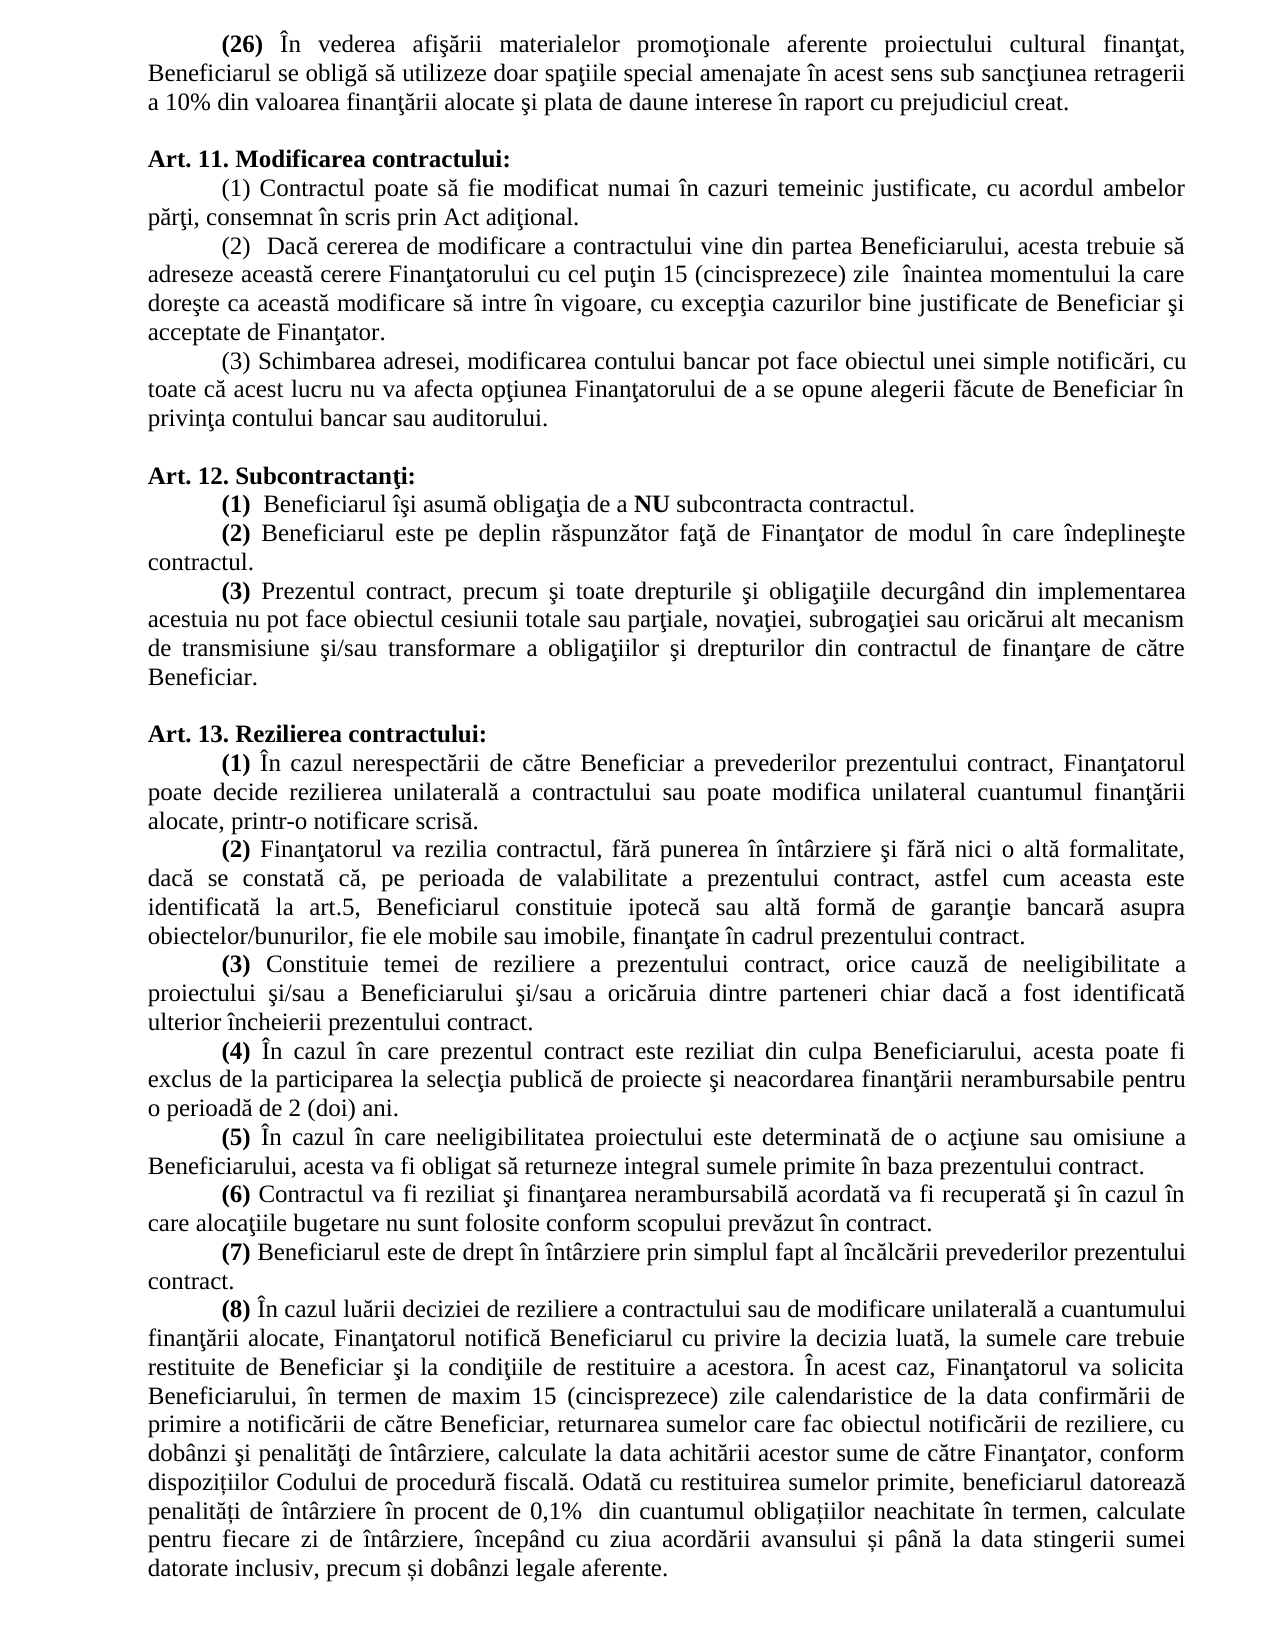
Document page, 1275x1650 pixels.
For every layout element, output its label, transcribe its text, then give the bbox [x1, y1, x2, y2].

text Art. 11. Modificarea contractului: [148, 144, 1186, 173]
text (2) Finanţatorul va rezilia contractul, fără punerea în întârziere şi fără nici o altă formalitate, dacă se constată că, pe perioada de valabilitate a prezentului contract, astfel cum aceasta este identificată la art.5, Beneficiarul constituie ipotecă sau altă formă de garanţie bancară asupra obiectelor/bunurilor, fie ele mobile sau imobile, finanţate în cadrul prezentului contract. [148, 834, 1186, 949]
text Art. 12. Subcontractanţi: [148, 461, 1186, 489]
text (3) Constituie temei de reziliere a prezentului contract, orice cauză de neeligibilitate a proiectului şi/sau a Beneficiarului şi/sau a oricăruia dintre parteneri chiar dacă a fost identificată ulterior încheierii prezentului contract. [148, 949, 1186, 1036]
text (3) Prezentul contract, precum şi toate drepturile şi obligaţiile decurgând din implementarea acestuia nu pot face obiectul cesiunii totale sau parţiale, novaţiei, subrogaţiei sau oricărui alt mecanism de transmisiune şi/sau transformare a obligaţiilor şi drepturilor din contractul de finanţare de către Beneficiar. [148, 576, 1186, 691]
text (2) Beneficiarul este pe deplin răspunzător faţă de Finanţator de modul în care îndeplineşte contractul. [148, 518, 1186, 576]
text (5) În cazul în care neeligibilitatea proiectului este determinată de o acţiune sau omisiune a Beneficiarului, acesta va fi obligat să returneze integral sumele primite în baza prezentului contract. [148, 1122, 1186, 1179]
text (7) Beneficiarul este de drept în întârziere prin simplul fapt al încălcării prevederilor prezentului contract. [148, 1237, 1186, 1294]
text (2) Dacă cererea de modificare a contractului vine din partea Beneficiarului, acesta trebuie să adreseze această cerere Finanţatorului cu cel puţin 15 (cincisprezece) zile înaintea momentului la care doreşte ca această modificare să intre în vigoare, cu excepţia cazurilor bine justificate de Beneficiar şi acceptate de Finanţator. [148, 231, 1186, 346]
text (1) Contractul poate să fie modificat numai în cazuri temeinic justificate, cu acordul ambelor părţi, consemnat în scris prin Act adiţional. [148, 173, 1186, 231]
text (4) În cazul în care prezentul contract este reziliat din culpa Beneficiarului, acesta poate fi exclus de la participarea la selecţia publică de proiecte şi neacordarea finanţării nerambursabile pentru o perioadă de 2 (doi) ani. [148, 1036, 1186, 1122]
text (26) În vederea afişării materialelor promoţionale aferente proiectului cultural finanţat, Beneficiarul se obligă să utilizeze doar spaţiile special amenajate în acest sens sub sancţiunea retragerii a 10% din valoarea finanţării alocate şi plata de daune interese în raport cu prejudiciul creat. [148, 29, 1186, 116]
text Art. 13. Rezilierea contractului: [148, 719, 1186, 748]
text (6) Contractul va fi reziliat şi finanţarea nerambursabilă acordată va fi recuperată şi în cazul în care alocaţiile bugetare nu sunt folosite conform scopului prevăzut în contract. [148, 1179, 1186, 1237]
text (8) În cazul luării deciziei de reziliere a contractului sau de modificare unilaterală a cuantumului finanţării alocate, Finanţatorul notifică Beneficiarul cu privire la decizia luată, la sumele care trebuie restituite de Beneficiar şi la condiţiile de restituire a acestora. În acest caz, Finanţatorul va solicita Beneficiarului, în termen de maxim 15 (cincisprezece) zile calendaristice de la data confirmării de primire a notificării de către Beneficiar, returnarea sumelor care fac obiectul notificării de reziliere, cu dobânzi şi penalităţi de întârziere, calculate la data achitării acestor sume de către Finanţator, conform dispozițiilor Codului de procedură fiscală. Odată cu restituirea sumelor primite, beneficiarul datorează penalități de întârziere în procent de 0,1% din cuantumul obligațiilor neachitate în termen, calculate pentru fiecare zi de întârziere, începând cu ziua acordării avansului și până la data stingerii sumei datorate inclusiv, precum și dobânzi legale aferente. [148, 1294, 1186, 1582]
text (1) În cazul nerespectării de către Beneficiar a prevederilor prezentului contract, Finanţatorul poate decide rezilierea unilaterală a contractului sau poate modifica unilateral cuantumul finanţării alocate, printr-o notificare scrisă. [148, 748, 1186, 834]
text (1) Beneficiarul îşi asumă obligaţia de a NU subcontracta contractul. [148, 489, 1186, 518]
text (3) Schimbarea adresei, modificarea contului bancar pot face obiectul unei simple notificări, cu toate că acest lucru nu va afecta opţiunea Finanţatorului de a se opune alegerii făcute de Beneficiar în privinţa contului bancar sau auditorului. [148, 346, 1186, 432]
